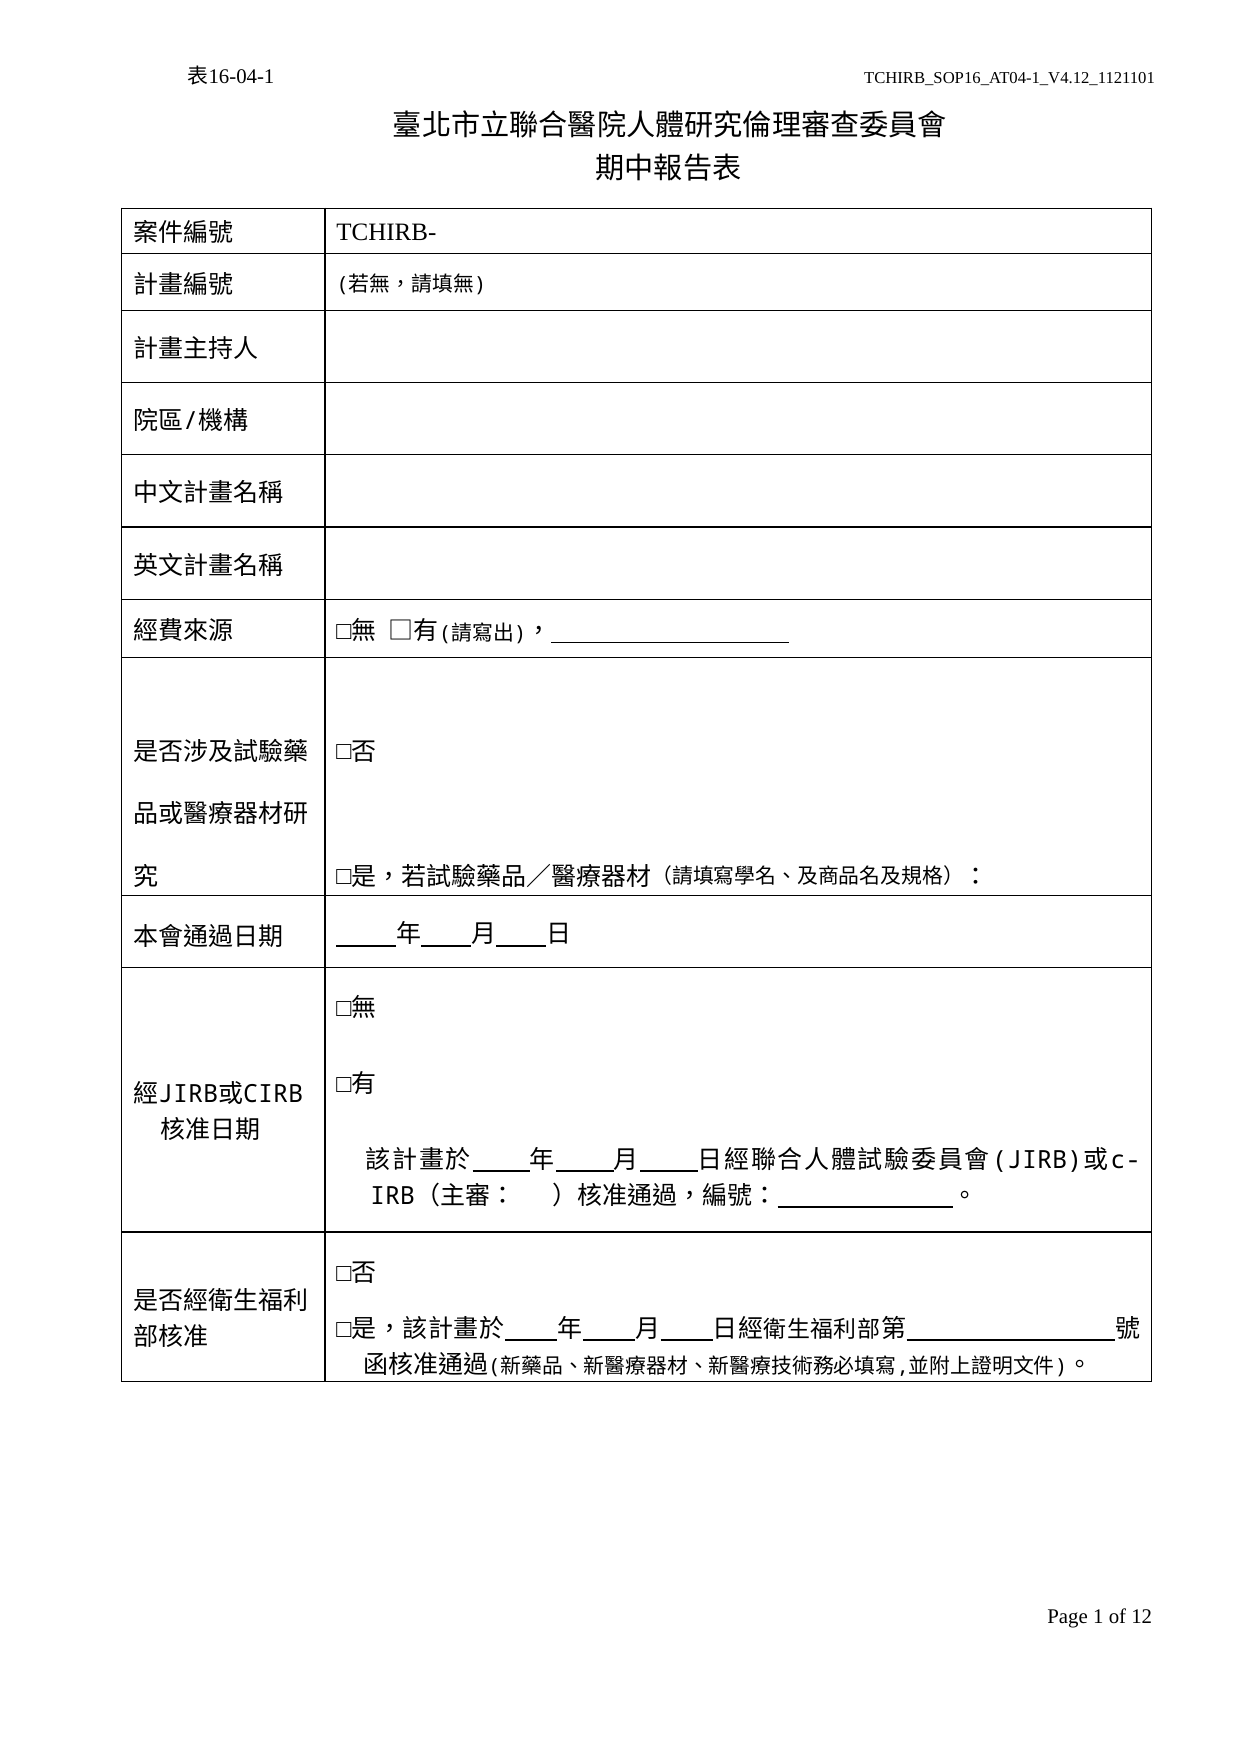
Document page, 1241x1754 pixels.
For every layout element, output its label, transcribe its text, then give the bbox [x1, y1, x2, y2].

table_cell 經JIRB或CIRB核准日期 [122, 968, 324, 1231]
table_cell 院區/機構 [122, 383, 324, 454]
table_header TCHIRB- [326, 209, 1151, 253]
table_cell 是否經衛生福利部核准 [122, 1233, 324, 1381]
table_cell 本會通過日期 [122, 896, 324, 967]
table_cell [326, 383, 1151, 454]
table_cell 計畫編號 [122, 254, 324, 310]
table_cell □否 □是，若試驗藥品／醫療器材（請填寫學名、及商品名及規格）： [326, 658, 1151, 895]
table_cell 英文計畫名稱 [122, 528, 324, 599]
table_header 案件編號 [122, 209, 324, 253]
table_cell [326, 455, 1151, 526]
table_cell [326, 311, 1151, 382]
table_cell 計畫主持人 [122, 311, 324, 382]
table_cell □無 □有 該計畫於 年 月 日經聯合人體試驗委員會(JIRB)或c-IRB（主審： ）核准通過，編號： 。 [326, 968, 1151, 1231]
table_cell □無 □有(請寫出)， [326, 600, 1151, 657]
table_cell [326, 528, 1151, 599]
table_cell 經費來源 [122, 600, 324, 657]
table_cell 中文計畫名稱 [122, 455, 324, 526]
table_cell 年 月 日 [326, 896, 1151, 967]
table_cell (若無，請填無) [326, 254, 1151, 310]
table_cell 是否涉及試驗藥品或醫療器材研究 [122, 658, 324, 895]
table_cell □否 □是，該計畫於 年 月 日經衛生福利部第 號函核准通過(新藥品、新醫療器材、新醫療技術務必填寫,並附上證明文件)。 [326, 1233, 1151, 1381]
